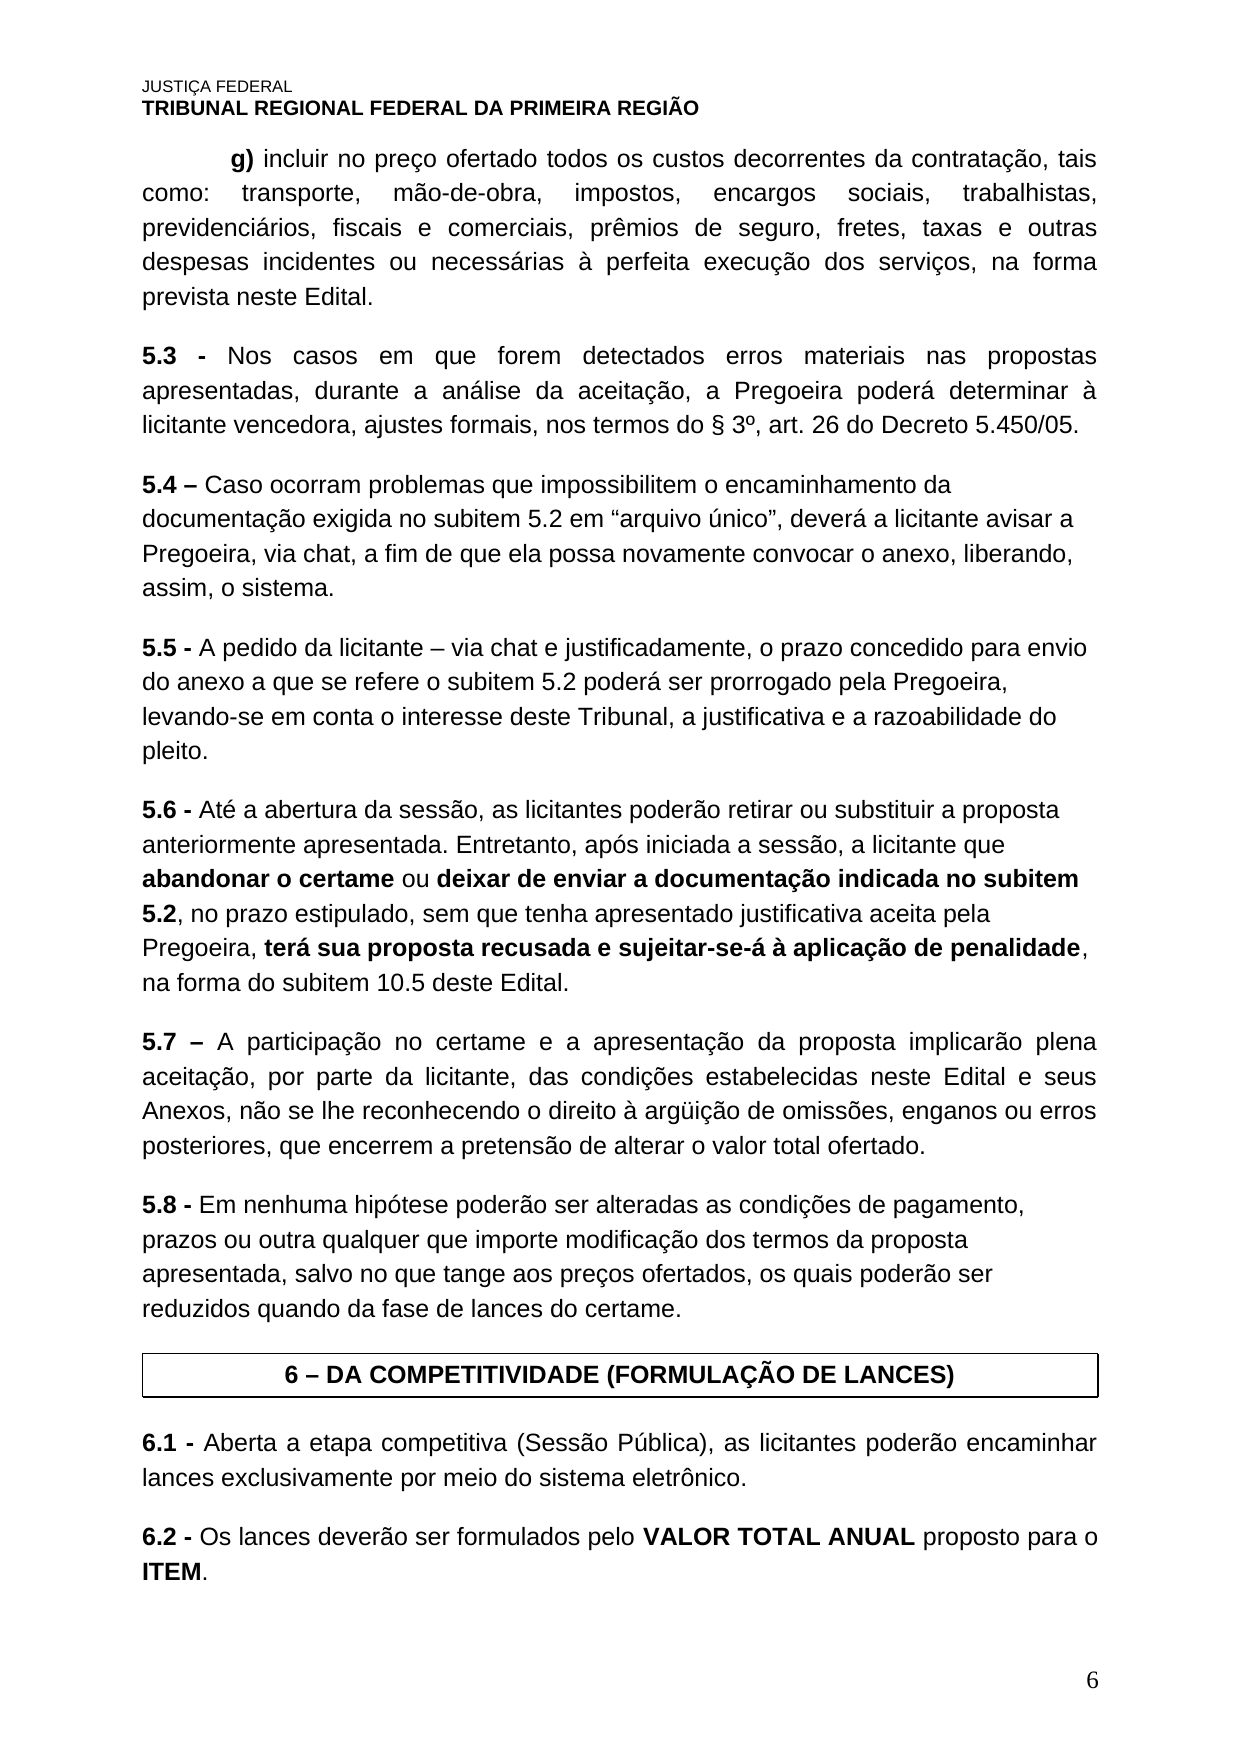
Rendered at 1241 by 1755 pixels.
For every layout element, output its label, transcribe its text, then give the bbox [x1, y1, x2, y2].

text 5.5 - A pedido da licitante – via chat e justificadamente, o prazo concedido para envio do anexo a que se refere o subitem 5.2 poderá ser prorrogado pela Pregoeira, levando-se em conta o interesse deste Tribunal, a justificativa e a razoabilidade do pleito. [142, 633, 302, 765]
text 5.8 - Em nenhuma hipótese poderão ser alteradas as condições de pagamento, prazos ou outra qualquer que importe modificação dos termos da proposta apresentada, salvo no que tange aos preços ofertados, os quais poderão ser reduzidos quando da fase de lances do certame. [979, 1190, 1098, 1322]
text g) incluir no preço ofertado todos os custos decorrentes da contratação, tais como: transporte, mão-de-obra, impostos, encargos sociais, trabalhistas, previdenciários, fiscais e comerciais, prêmios de seguro, fretes, taxas e outras despesas incidentes ou necessárias à perfeita execução dos serviços, na forma prevista neste Edital. [142, 144, 1098, 311]
text 5.4 – Caso ocorram problemas que impossibilitem o encaminhamento da documentação exigida no subitem 5.2 em “arquivo único”, deverá a licitante avisar a Pregoeira, via chat, a fim de que ela possa novamente convocar o anexo, liberando, assim, o sistema. [142, 470, 1098, 602]
text 5.7 – A participação no certame e a apresentação da proposta implicarão plena aceitação, por parte da licitante, das condições estabelecidas neste Edital e seus Anexos, não se lhe reconhecendo o direito à argüição de omissões, enganos ou erros posteriores, que encerrem a pretensão de alterar o valor total ofertado. [142, 1027, 302, 1159]
text 5.7 – A participação no certame e a apresentação da proposta implicarão plena aceitação, por parte da licitante, das condições estabelecidas neste Edital e seus Anexos, não se lhe reconhecendo o direito à argüição de omissões, enganos ou erros posteriores, que encerrem a pretensão de alterar o valor total ofertado. [979, 1027, 1098, 1159]
text 5.6 - Até a abertura da sessão, as licitantes poderão retirar ou substituir a proposta anteriormente apresentada. Entretanto, após iniciada a sessão, a licitante que abandonar o certame ou deixar de enviar a documentação indicada no subitem 5.2, no prazo estipulado, sem que tenha apresentado justificativa aceita pela Pregoeira, terá sua proposta recusada e sujeitar-se-á à aplicação de penalidade, na forma do subitem 10.5 deste Edital. [142, 796, 302, 997]
text 6 – DA COMPETITIVIDADE (FORMULAÇÃO DE LANCES) [143, 1354, 1097, 1396]
text 6.1 - Aberta a etapa competitiva (Sessão Pública), as licitantes poderão encaminhar lances exclusivamente por meio do sistema eletrônico. [142, 1428, 1098, 1492]
text 6.2 - Os lances deverão ser formulados pelo VALOR TOTAL ANUAL proposto para o ITEM. [142, 1522, 1098, 1586]
text 5.6 - Até a abertura da sessão, as licitantes poderão retirar ou substituir a proposta anteriormente apresentada. Entretanto, após iniciada a sessão, a licitante que abandonar o certame ou deixar de enviar a documentação indicada no subitem 5.2, no prazo estipulado, sem que tenha apresentado justificativa aceita pela Pregoeira, terá sua proposta recusada e sujeitar-se-á à aplicação de penalidade, na forma do subitem 10.5 deste Edital. [979, 796, 1098, 997]
text 5.5 - A pedido da licitante – via chat e justificadamente, o prazo concedido para envio do anexo a que se refere o subitem 5.2 poderá ser prorrogado pela Pregoeira, levando-se em conta o interesse deste Tribunal, a justificativa e a razoabilidade do pleito. [979, 633, 1098, 765]
text 5.8 - Em nenhuma hipótese poderão ser alteradas as condições de pagamento, prazos ou outra qualquer que importe modificação dos termos da proposta apresentada, salvo no que tange aos preços ofertados, os quais poderão ser reduzidos quando da fase de lances do certame. [142, 1190, 302, 1322]
text 5.3 - Nos casos em que forem detectados erros materiais nas propostas apresentadas, durante a análise da aceitação, a Pregoeira poderá determinar à licitante vencedora, ajustes formais, nos termos do § 3º, art. 26 do Decreto 5.450/05. [142, 341, 1098, 439]
